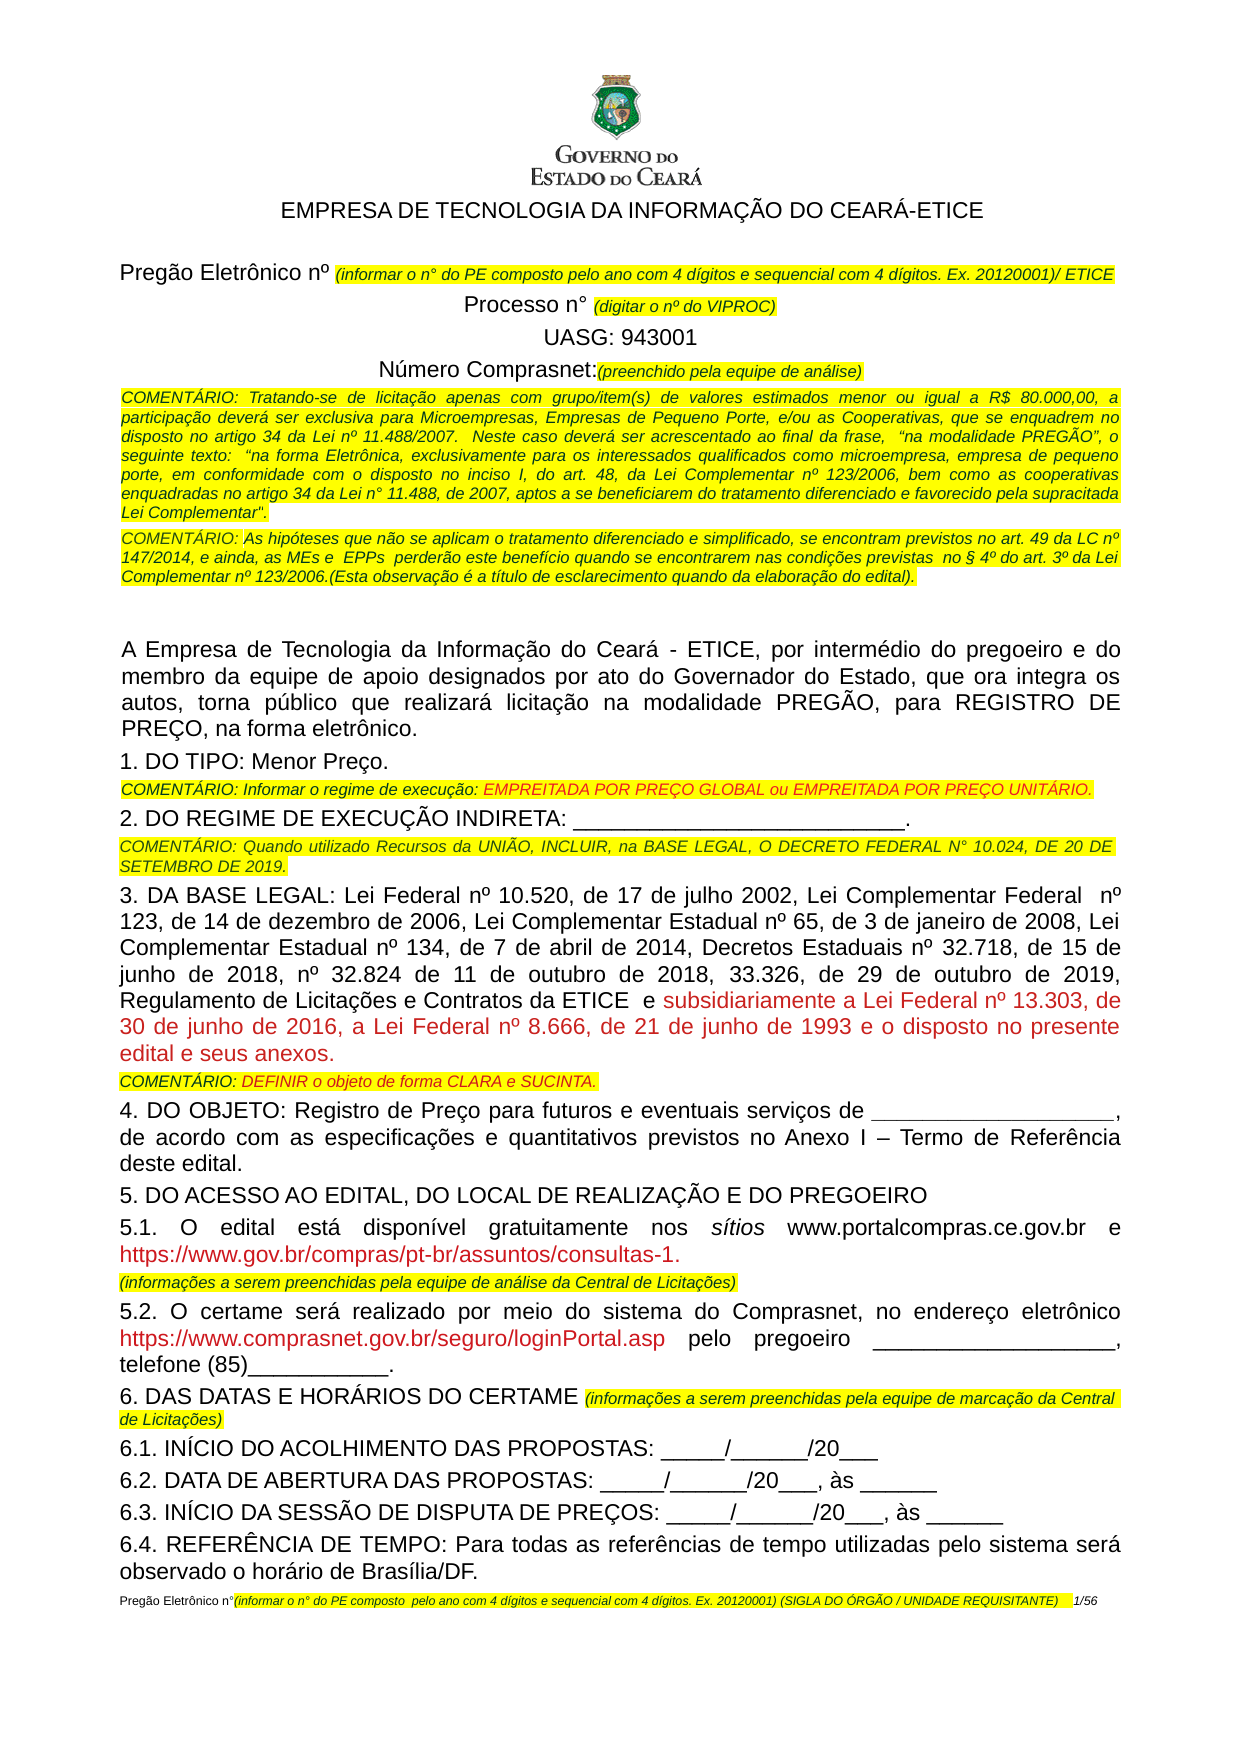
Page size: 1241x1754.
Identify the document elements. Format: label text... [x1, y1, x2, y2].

text (informações a serem preenchidas pela equipe de análise da Central de Licitações) [119, 1273, 1121, 1292]
text 6.4. REFERÊNCIA DE TEMPO: Para todas as referências de tempo utilizadas pelo sistema será observado o horário de Brasília/DF. [119, 1531, 1121, 1584]
text 6.1. INÍCIO DO ACOLHIMENTO DAS PROPOSTAS: _____/______/20___ [119, 1434, 1121, 1461]
text 2. DO REGIME DE EXECUÇÃO INDIRETA: __________________________. [119, 805, 1121, 831]
text COMENTÁRIO: Quando utilizado Recursos da UNIÃO, INCLUIR, na BASE LEGAL, O DECRETO FEDERAL N° 10.024, DE 20 DE SETEMBRO DE 2019. [119, 837, 1116, 876]
text 6.3. INÍCIO DA SESSÃO DE DISPUTA DE PREÇOS: _____/______/20___, às ______ [119, 1499, 1121, 1526]
text COMENTÁRIO: Informar o regime de execução: EMPREITADA POR PREÇO GLOBAL ou EMPREITADA POR PREÇO UNITÁRIO. [121, 780, 1121, 799]
text Pregão Eletrônico nº (informar o n° do PE composto pelo ano com 4 dígitos e sequencial com 4 dígitos. Ex. 20120001)/ ETICE [119, 259, 1121, 286]
text COMENTÁRIO: As hipóteses que não se aplicam o tratamento diferenciado e simplificado, se encontram previstos no art. 49 da LC nº 147/2014, e ainda, as MEs e EPPs perderão este benefício quando se encontrarem nas condições previstas no § 4º do art. 3º da Lei Complementar nº 123/2006.(Esta observação é a título de esclarecimento quando da elaboração do edital). [121, 528, 1121, 586]
text Número Comprasnet:(preenchido pela equipe de análise) [121, 356, 1121, 382]
text 3. DA BASE LEGAL: Lei Federal nº 10.520, de 17 de julho 2002, Lei Complementar Federal nº 123, de 14 de dezembro de 2006, Lei Complementar Estadual nº 65, de 3 de janeiro de 2008, Lei Complementar Estadual nº 134, de 7 de abril de 2014, Decretos Estaduais nº 32.718, de 15 de junho de 2018, nº 32.824 de 11 de outubro de 2018, 33.326, de 29 de outubro de 2019, Regulamento de Licitações e Contratos da ETICE e subsidiariamente a Lei Federal nº 13.303, de 30 de junho de 2016, a Lei Federal nº 8.666, de 21 de junho de 1993 e o disposto no presente edital e seus anexos. [119, 882, 1121, 1066]
text 6.2. DATA DE ABERTURA DAS PROPOSTAS: _____/______/20___, às ______ [119, 1467, 1121, 1493]
text 5. DO ACESSO AO EDITAL, DO LOCAL DE REALIZAÇÃO E DO PREGOEIRO [119, 1182, 1121, 1208]
text 1. DO TIPO: Menor Preço. [119, 748, 1121, 774]
text COMENTÁRIO: DEFINIR o objeto de forma CLARA e SUCINTA. [119, 1072, 1121, 1091]
text 4. DO OBJETO: Registro de Preço para futuros e eventuais serviços de ___________________, de acordo com as especificações e quantitativos previstos no Anexo I – Termo de Referência deste edital. [119, 1097, 1121, 1176]
text A Empresa de Tecnologia da Informação do Ceará - ETICE, por intermédio do pregoeiro e do membro da equipe de apoio designados por ato do Governador do Estado, que ora integra os autos, torna público que realizará licitação na modalidade PREGÃO, para REGISTRO DE PREÇO, na forma eletrônico. [121, 636, 1121, 742]
text 5.2. O certame será realizado por meio do sistema do Comprasnet, no endereço eletrônico https://www.comprasnet.gov.br/seguro/loginPortal.asp pelo pregoeiro ___________________, telefone (85)___________. [119, 1298, 1121, 1377]
text Processo n° (digitar o nº do VIPROC) [119, 291, 1121, 318]
text 6. DAS DATAS E HORÁRIOS DO CERTAME (informações a serem preenchidas pela equipe de marcação da Central de Licitações) [119, 1383, 1121, 1429]
text COMENTÁRIO: Tratando-se de licitação apenas com grupo/item(s) de valores estimados menor ou igual a R$ 80.000,00, a participação deverá ser exclusiva para Microempresas, Empresas de Pequeno Porte, e/ou as Cooperativas, que se enquadrem no disposto no artigo 34 da Lei nº 11.488/2007. Neste caso deverá ser acrescentado ao final da frase, “na modalidade PREGÃO”, o seguinte texto: “na forma Eletrônica, exclusivamente para os interessados qualificados como microempresa, empresa de pequeno porte, em conformidade com o disposto no inciso I, do art. 48, da Lei Complementar nº 123/2006, bem como as cooperativas enquadradas no artigo 34 da Lei n° 11.488, de 2007, aptos a se beneficiarem do tratamento diferenciado e favorecido pela supracitada Lei Complementar". [121, 388, 1121, 522]
text UASG: 943001 [119, 324, 1121, 350]
text 5.1. O edital está disponível gratuitamente nos sítios www.portalcompras.ce.gov.br e https://www.gov.br/compras/pt-br/assuntos/consultas-1. [119, 1214, 1121, 1267]
